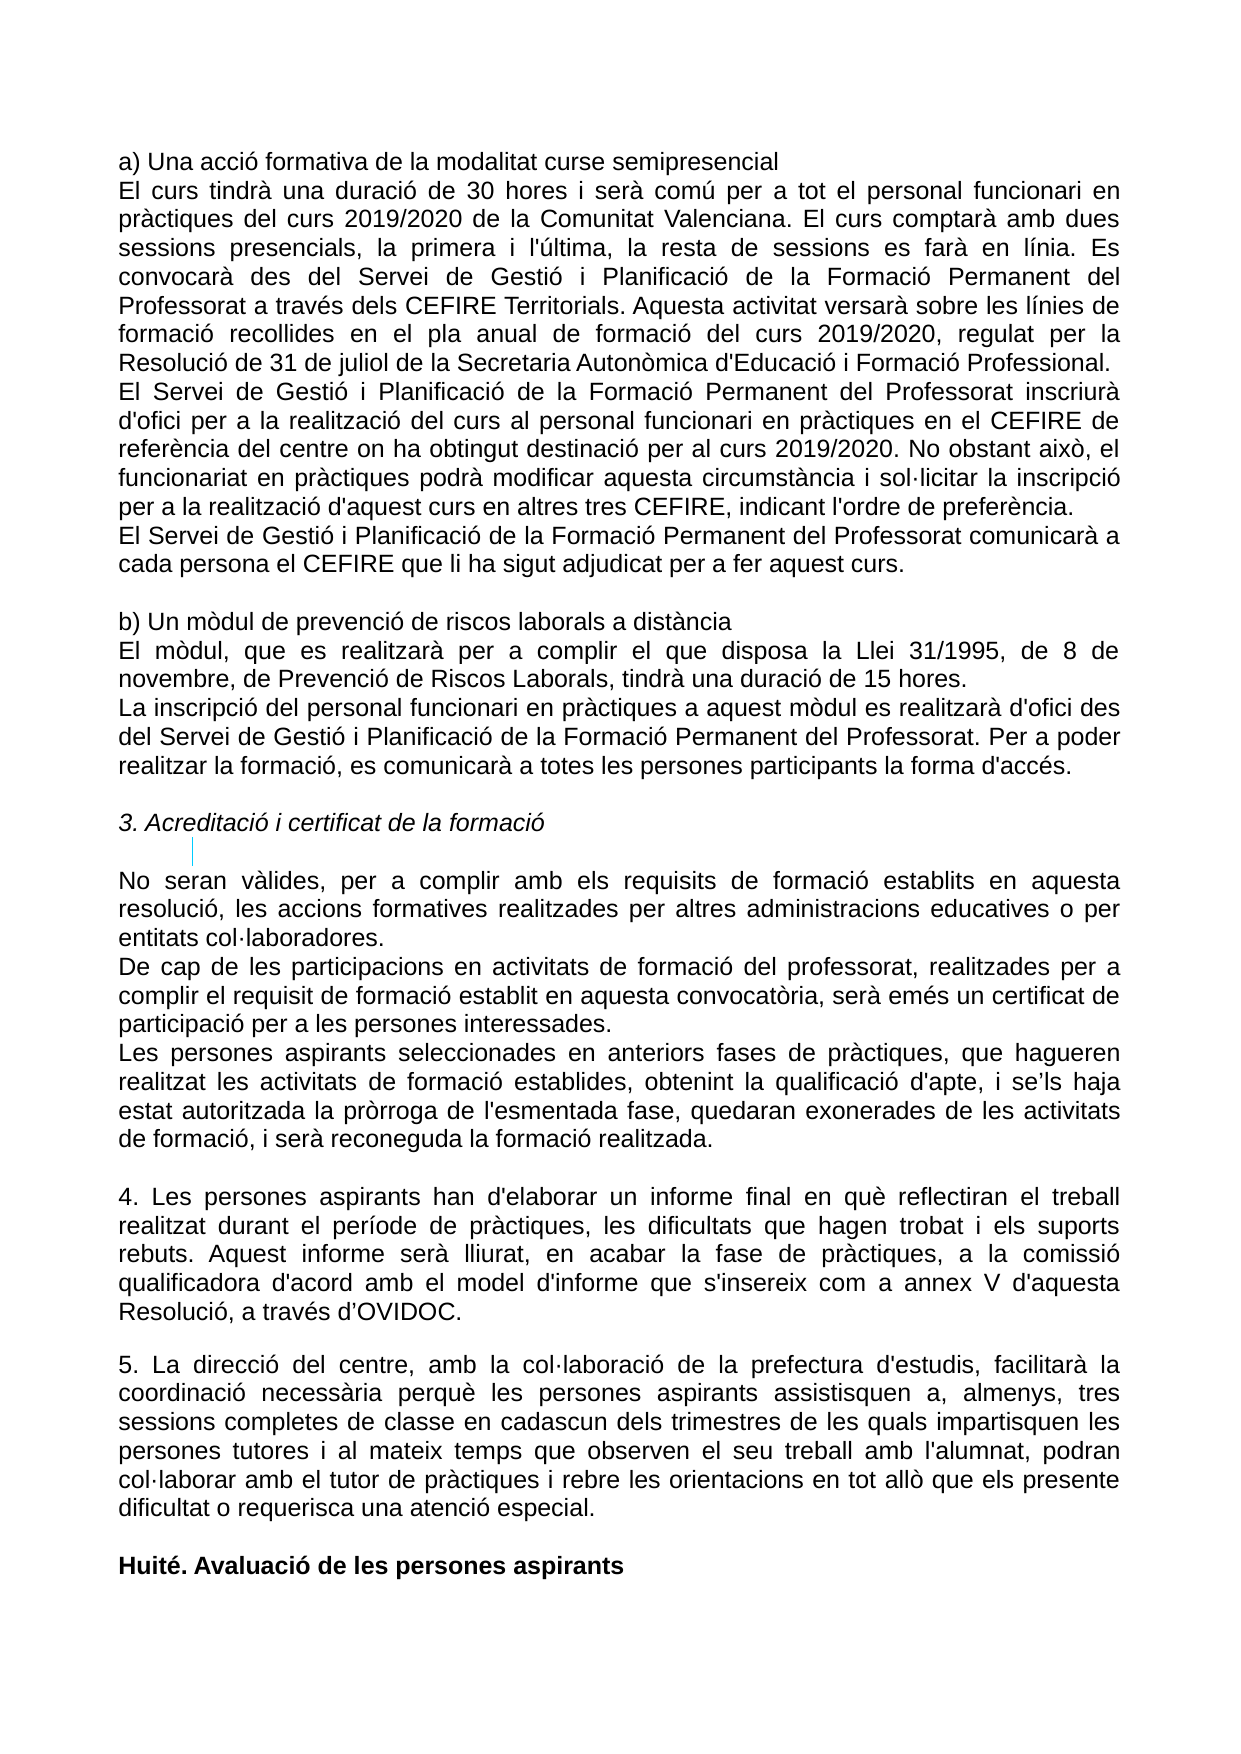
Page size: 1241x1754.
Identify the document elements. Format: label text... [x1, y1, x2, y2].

text El Servei de Gestió i Planificació de la Formació Permanent del Professorat comunicarà a cada persona el CEFIRE que li ha sigut adjudicat per a fer aquest curs. [118, 521, 1122, 578]
text Les persones aspirants seleccionades en anteriors fases de pràctiques, que hagueren realitzat les activitats de formació establides, obtenint la qualificació d'apte, i se’ls haja estat autoritzada la pròrroga de l'esmentada fase, quedaran exonerades de les activitats de formació, i serà reconeguda la formació realitzada. [118, 1038, 1122, 1153]
text El mòdul, que es realitzarà per a complir el que disposa la Llei 31/1995, de 8 de novembre, de Prevenció de Riscos Laborals, tindrà una duració de 15 hores. [118, 636, 1122, 693]
text b) Un mòdul de prevenció de riscos laborals a distància [118, 607, 1122, 636]
text El Servei de Gestió i Planificació de la Formació Permanent del Professorat inscriurà d'ofici per a la realització del curs al personal funcionari en pràctiques en el CEFIRE de referència del centre on ha obtingut destinació per al curs 2019/2020. No obstant això, el funcionariat en pràctiques podrà modificar aquesta circumstància i sol·licitar la inscripció per a la realització d'aquest curs en altres tres CEFIRE, indicant l'ordre de preferència. [118, 377, 1122, 521]
text a) Una acció formativa de la modalitat curse semipresencial [118, 147, 1122, 176]
text El curs tindrà una duració de 30 hores i serà comú per a tot el personal funcionari en pràctiques del curs 2019/2020 de la Comunitat Valenciana. El curs comptarà amb dues sessions presencials, la primera i l'última, la resta de sessions es farà en línia. Es convocarà des del Servei de Gestió i Planificació de la Formació Permanent del Professorat a través dels CEFIRE Territorials. Aquesta activitat versarà sobre les línies de formació recollides en el pla anual de formació del curs 2019/2020, regulat per la Resolució de 31 de juliol de la Secretaria Autonòmica d'Educació i Formació Professional. [118, 176, 1122, 377]
text La inscripció del personal funcionari en pràctiques a aquest mòdul es realitzarà d'ofici des del Servei de Gestió i Planificació de la Formació Permanent del Professorat. Per a poder realitzar la formació, es comunicarà a totes les persones participants la forma d'accés. [118, 693, 1122, 779]
text 3. Acreditació i certificat de la formació [118, 808, 1122, 837]
text No seran vàlides, per a complir amb els requisits de formació establits en aquesta resolució, les accions formatives realitzades per altres administracions educatives o per entitats col·laboradores. [118, 866, 1122, 952]
text 5. La direcció del centre, amb la col·laboració de la prefectura d'estudis, facilitarà la coordinació necessària perquè les persones aspirants assistisquen a, almenys, tres sessions completes de classe en cadascun dels trimestres de les quals impartisquen les persones tutores i al mateix temps que observen el seu treball amb l'alumnat, podran col·laborar amb el tutor de pràctiques i rebre les orientacions en tot allò que els presente dificultat o requerisca una atenció especial. [118, 1350, 1122, 1522]
text 4. Les persones aspirants han d'elaborar un informe final en què reflectiran el treball realitzat durant el període de pràctiques, les dificultats que hagen trobat i els suports rebuts. Aquest informe serà lliurat, en acabar la fase de pràctiques, a la comissió qualificadora d'acord amb el model d'informe que s'insereix com a annex V d'aquesta Resolució, a través d’OVIDOC. [118, 1182, 1122, 1326]
text De cap de les participacions en activitats de formació del professorat, realitzades per a complir el requisit de formació establit en aquesta convocatòria, serà emés un certificat de participació per a les persones interessades. [118, 952, 1122, 1038]
subtitle Huité. Avaluació de les persones aspirants [118, 1551, 1122, 1580]
